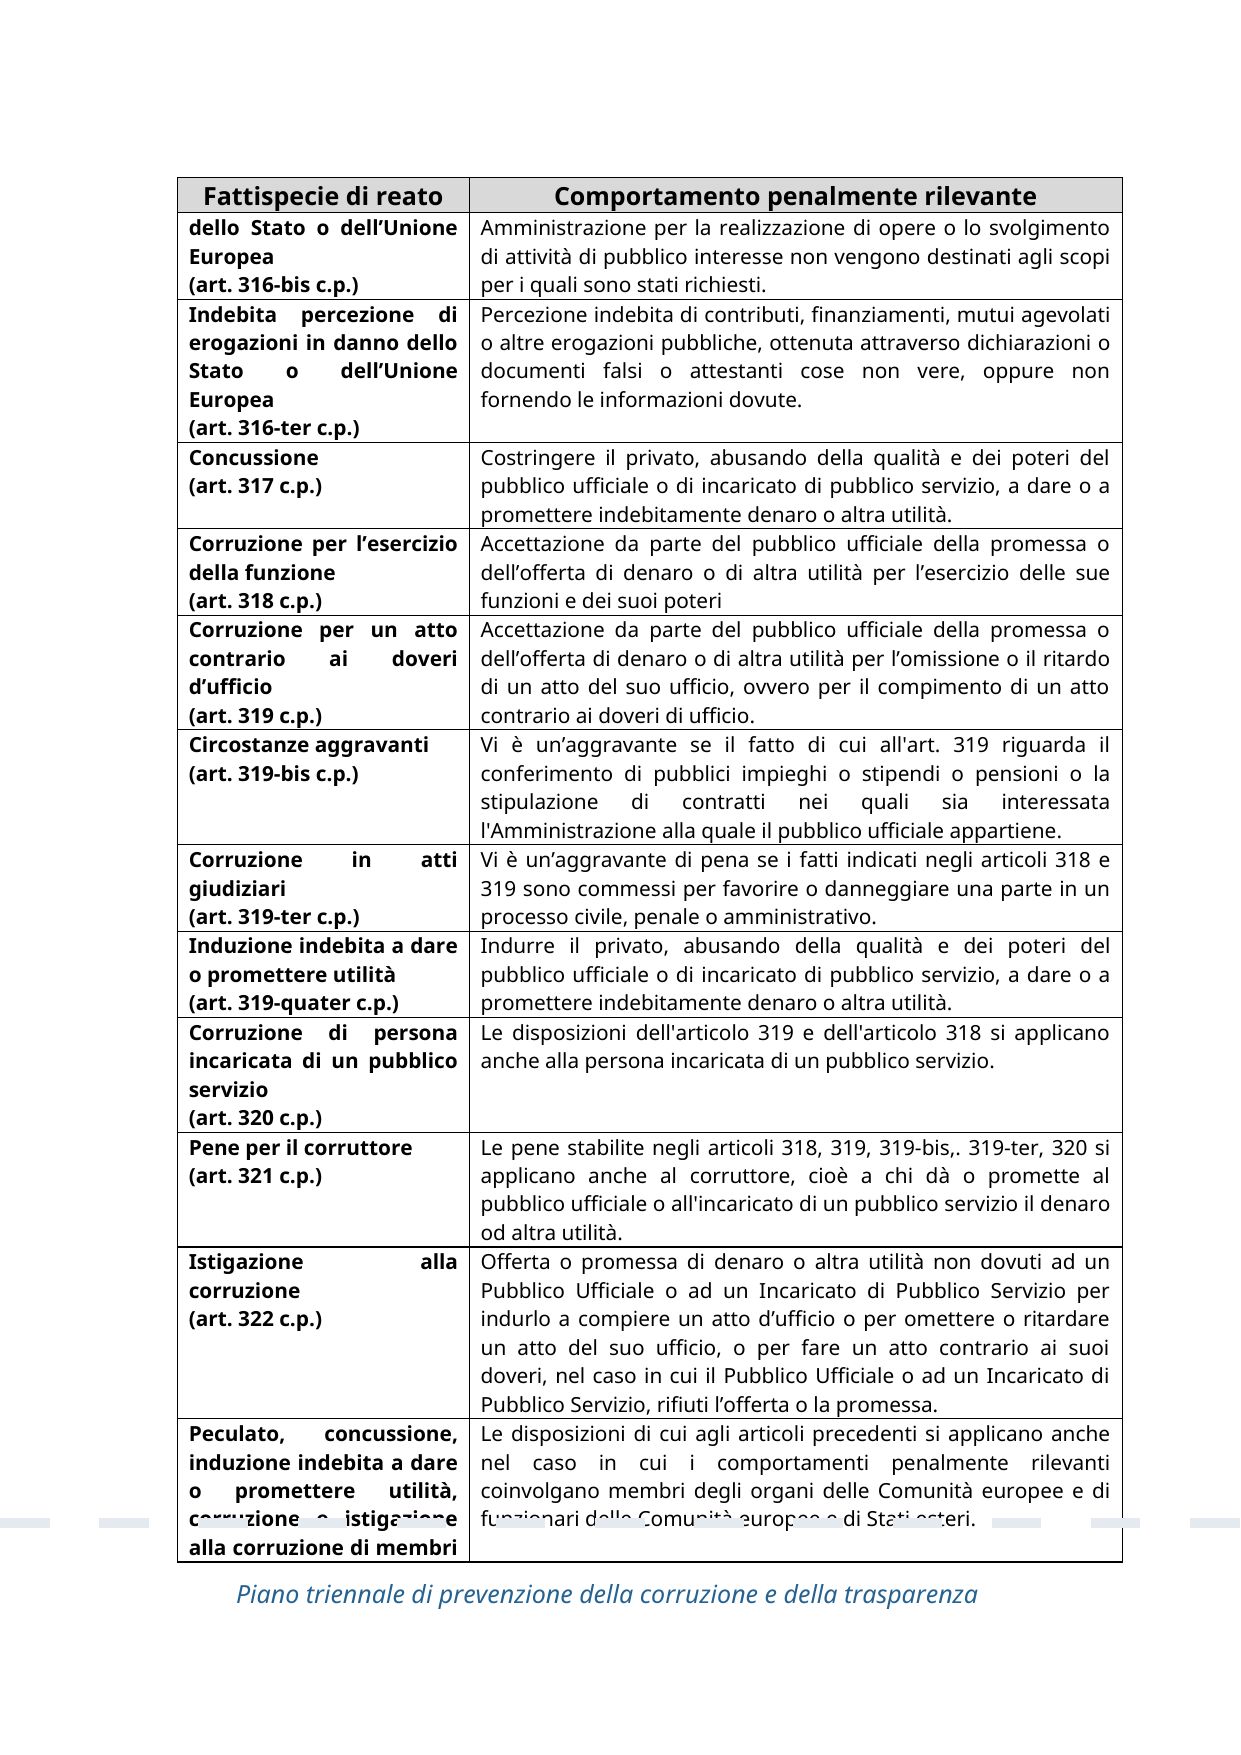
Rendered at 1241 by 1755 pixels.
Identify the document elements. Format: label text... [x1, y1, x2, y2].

table_cell Le disposizioni dell'articolo 319 e dell'articolo 318 si applicano anche alla persona incaricata di un pubblico servizio. [470, 1018, 1122, 1132]
table_cell Costringere il privato, abusando della qualità e dei poteri del pubblico ufficiale o di incaricato di pubblico servizio, a dare o a promettere indebitamente denaro o altra utilità. [470, 443, 1122, 528]
table_cell Istigazione alla corruzione (art. 322 c.p.) [178, 1248, 469, 1418]
table_cell Offerta o promessa di denaro o altra utilità non dovuti ad un Pubblico Ufficiale o ad un Incaricato di Pubblico Servizio per indurlo a compiere un atto d’ufficio o per omettere o ritardare un atto del suo ufficio, o per fare un atto contrario ai suoi doveri, nel caso in cui il Pubblico Ufficiale o ad un Incaricato di Pubblico Servizio, rifiuti l’offerta o la promessa. [470, 1248, 1122, 1418]
table_cell Peculato, concussione, induzione indebita a dare o promettere utilità, corruzione e istigazione alla corruzione di membri [178, 1419, 469, 1561]
table_cell Percezione indebita di contributi, finanziamenti, mutui agevolati o altre erogazioni pubbliche, ottenuta attraverso dichiarazioni o documenti falsi o attestanti cose non vere, oppure non fornendo le informazioni dovute. [470, 300, 1122, 442]
table_cell Induzione indebita a dare o promettere utilità (art. 319-quater c.p.) [178, 932, 469, 1017]
table_cell Corruzione di persona incaricata di un pubblico servizio (art. 320 c.p.) [178, 1018, 469, 1132]
table_cell dello Stato o dell’Unione Europea (art. 316-bis c.p.) [178, 213, 469, 299]
table_header Fattispecie di reato [178, 178, 469, 212]
table_cell Accettazione da parte del pubblico ufficiale della promessa o dell’offerta di denaro o di altra utilità per l’omissione o il ritardo di un atto del suo ufficio, ovvero per il compimento di un atto contrario ai doveri di ufficio. [470, 616, 1122, 729]
table_cell Vi è un’aggravante se il fatto di cui all'art. 319 riguarda il conferimento di pubblici impieghi o stipendi o pensioni o la stipulazione di contratti nei quali sia interessata l'Amministrazione alla quale il pubblico ufficiale appartiene. [470, 730, 1122, 844]
table_cell Corruzione per l’esercizio della funzione (art. 318 c.p.) [178, 529, 469, 614]
table_cell Indebita percezione di erogazioni in danno dello Stato o dell’Unione Europea (art. 316-ter c.p.) [178, 300, 469, 442]
table_cell Corruzione in atti giudiziari (art. 319-ter c.p.) [178, 845, 469, 931]
table_cell Indurre il privato, abusando della qualità e dei poteri del pubblico ufficiale o di incaricato di pubblico servizio, a dare o a promettere indebitamente denaro o altra utilità. [470, 932, 1122, 1017]
table_cell Concussione (art. 317 c.p.) [178, 443, 469, 528]
table_cell Accettazione da parte del pubblico ufficiale della promessa o dell’offerta di denaro o di altra utilità per l’esercizio delle sue funzioni e dei suoi poteri [470, 529, 1122, 614]
table_cell Le pene stabilite negli articoli 318, 319, 319-bis,. 319-ter, 320 si applicano anche al corruttore, cioè a chi dà o promette al pubblico ufficiale o all'incaricato di un pubblico servizio il denaro od altra utilità. [470, 1133, 1122, 1246]
table_cell Vi è un’aggravante di pena se i fatti indicati negli articoli 318 e 319 sono commessi per favorire o danneggiare una parte in un processo civile, penale o amministrativo. [470, 845, 1122, 931]
table_cell Amministrazione per la realizzazione di opere o lo svolgimento di attività di pubblico interesse non vengono destinati agli scopi per i quali sono stati richiesti. [470, 213, 1122, 299]
table_cell Pene per il corruttore (art. 321 c.p.) [178, 1133, 469, 1246]
table_cell Le disposizioni di cui agli articoli precedenti si applicano anche nel caso in cui i comportamenti penalmente rilevanti coinvolgano membri degli organi delle Comunità europee e di funzionari delle Comunità europee e di Stati esteri. [470, 1419, 1122, 1561]
table_header Comportamento penalmente rilevante [470, 178, 1122, 212]
table_cell Corruzione per un atto contrario ai doveri d’ufficio (art. 319 c.p.) [178, 616, 469, 729]
table_cell Circostanze aggravanti (art. 319-bis c.p.) [178, 730, 469, 844]
